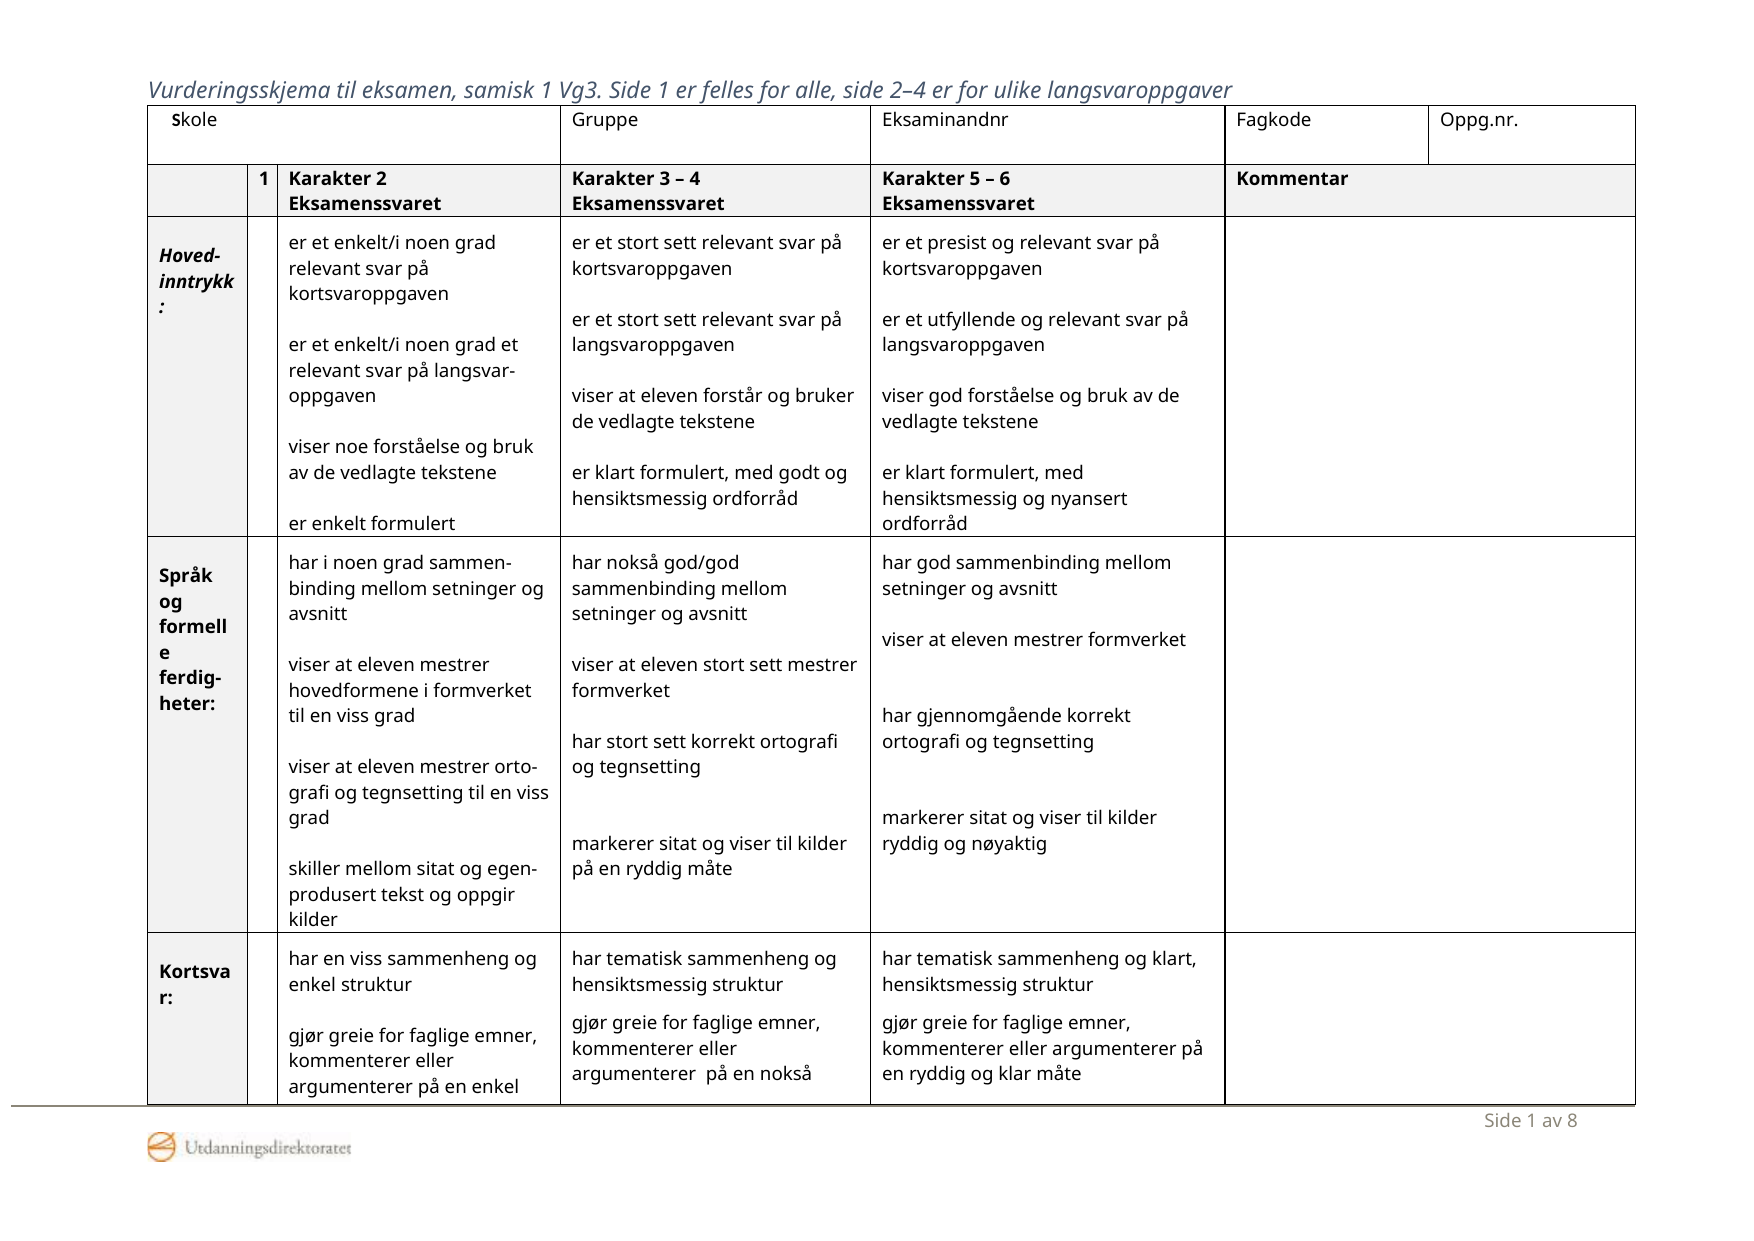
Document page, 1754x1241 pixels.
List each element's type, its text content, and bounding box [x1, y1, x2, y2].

table_cell [248, 537, 277, 932]
table_header Fagkode [1226, 106, 1428, 164]
table_header Skole [148, 106, 560, 164]
table_cell Karakter 3 – 4 Eksamenssvaret [561, 165, 870, 216]
table_cell [148, 165, 247, 216]
table_cell har tematisk sammenheng og hensiktsmessig struktur gjør greie for faglige emner, kommenterer eller argumenterer på en nokså [561, 933, 870, 1104]
table_header Eksaminandnr [871, 106, 1224, 164]
table_cell Språk og formelle ferdig­heter: [148, 537, 247, 932]
table_cell Karakter 5 – 6 Eksamenssvaret [871, 165, 1224, 216]
table_header Oppg.nr. [1429, 106, 1635, 164]
table_cell [1226, 217, 1635, 536]
table_cell 1 [248, 165, 277, 216]
table_cell er et enkelt/i noen grad relevant svar på kortsvaroppgaven er et enkelt/i noen grad et relevant svar på langsvar­oppgaven viser noe forståelse og bruk av de vedlagte tekstene er enkelt formulert [278, 217, 560, 536]
table_cell har en viss sammen­heng og enkel struktur gjør greie for faglige emner, kommenterer eller argumenterer på en enkel [278, 933, 560, 1104]
table_cell er et stort sett relevant svar på kortsvaroppgaven er et stort sett relevant svar på langsvaroppgaven viser at eleven forstår og bruker de vedlagte tekstene er klart formulert, med godt og hensiktsmessig ordforråd [561, 217, 870, 536]
table_cell Karakter 2 Eksamenssvaret [278, 165, 560, 216]
table_cell har tematisk sammenheng og klart, hensiktsmessig struktur gjør greie for faglige emner, kommenterer eller argumenterer på en ryddig og klar måte [871, 933, 1224, 1104]
picture [147, 1132, 352, 1162]
table_cell har god sammenbinding mellom setninger og avsnitt viser at eleven mestrer formverket har gjennomgående korrekt ortografi og tegnsetting markerer sitat og viser til kilder ryddig og nøyaktig [871, 537, 1224, 932]
table_cell [1226, 537, 1635, 932]
table_cell [248, 217, 277, 536]
table_cell [1226, 933, 1635, 1104]
table_cell er et presist og relevant svar på kortsvaroppgaven er et utfyllende og relevant svar på langsvaroppgaven viser god forståelse og bruk av de vedlagte tekstene er klart formulert, med hensiktsmessig og nyansert ordforråd [871, 217, 1224, 536]
table_cell [248, 933, 277, 1104]
table_cell Kortsvar: [148, 933, 247, 1104]
table_cell Kommentar [1226, 165, 1635, 216]
table_cell har i noen grad sammen­binding mellom setninger og avsnitt viser at eleven mestrer hoved­formene i formverket til en viss grad viser at eleven mestrer orto­grafi og tegnsetting til en viss grad skiller mellom sitat og egen­produsert tekst og oppgir kilder [278, 537, 560, 932]
table_cell Hoved-inntrykk: [148, 217, 247, 536]
table_cell har nokså god/god sammenbind­ing mellom setninger og avsnitt viser at eleven stort sett mestrer formverket har stort sett korrekt ortografi og tegnsetting markerer sitat og viser til kilder på en ryddig måte [561, 537, 870, 932]
table_header Gruppe [561, 106, 870, 164]
